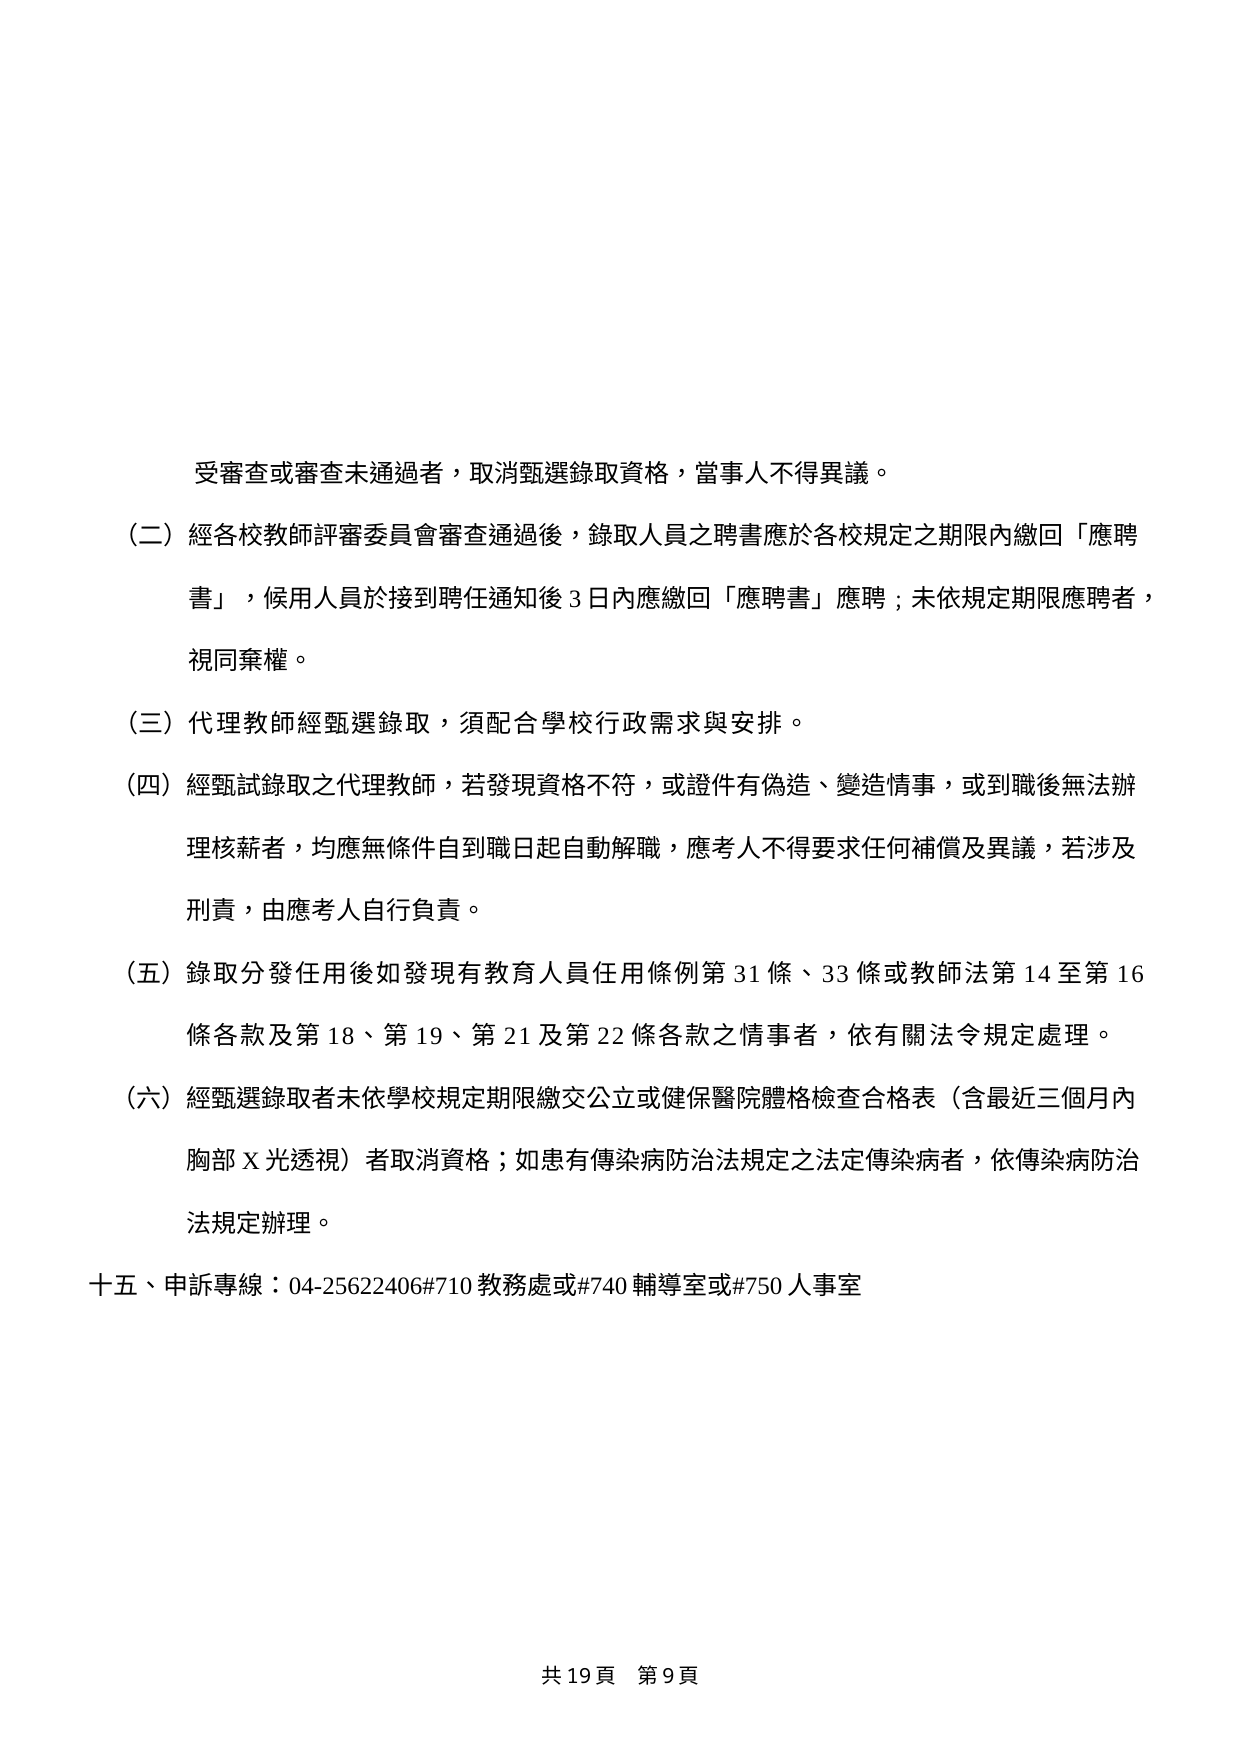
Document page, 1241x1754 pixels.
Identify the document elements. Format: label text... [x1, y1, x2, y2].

text （三）代理教師經甄選錄取，須配合學校行政需求與安排。 [89, 680, 1152, 742]
text 受審查或審查未通過者，取消甄選錄取資格，當事人不得異議。 [119, 430, 1152, 492]
text （五）錄取分發任用後如發現有教育人員任用條例第31條、33條或教師法第14至第16條各款及第18、第19、第21及第22條各款之情事者，依有關法令規定處理。 [112, 930, 1152, 1055]
text 十五、申訴專線：04-25622406#710教務處或#740輔導室或#750人事室 [89, 1242, 1152, 1305]
text （二）經各校教師評審委員會審查通過後，錄取人員之聘書應於各校規定之期限內繳回「應聘書」，候用人員於接到聘任通知後3日內應繳回「應聘書」應聘﹔未依規定期限應聘者，視同棄權。 [114, 492, 1152, 680]
text （四）經甄試錄取之代理教師，若發現資格不符，或證件有偽造、變造情事，或到職後無法辦理核薪者，均應無條件自到職日起自動解職，應考人不得要求任何補償及異議，若涉及刑責，由應考人自行負責。 [112, 742, 1152, 930]
text （六）經甄選錄取者未依學校規定期限繳交公立或健保醫院體格檢查合格表（含最近三個月內胸部X光透視）者取消資格；如患有傳染病防治法規定之法定傳染病者，依傳染病防治法規定辦理。 [112, 1055, 1152, 1242]
